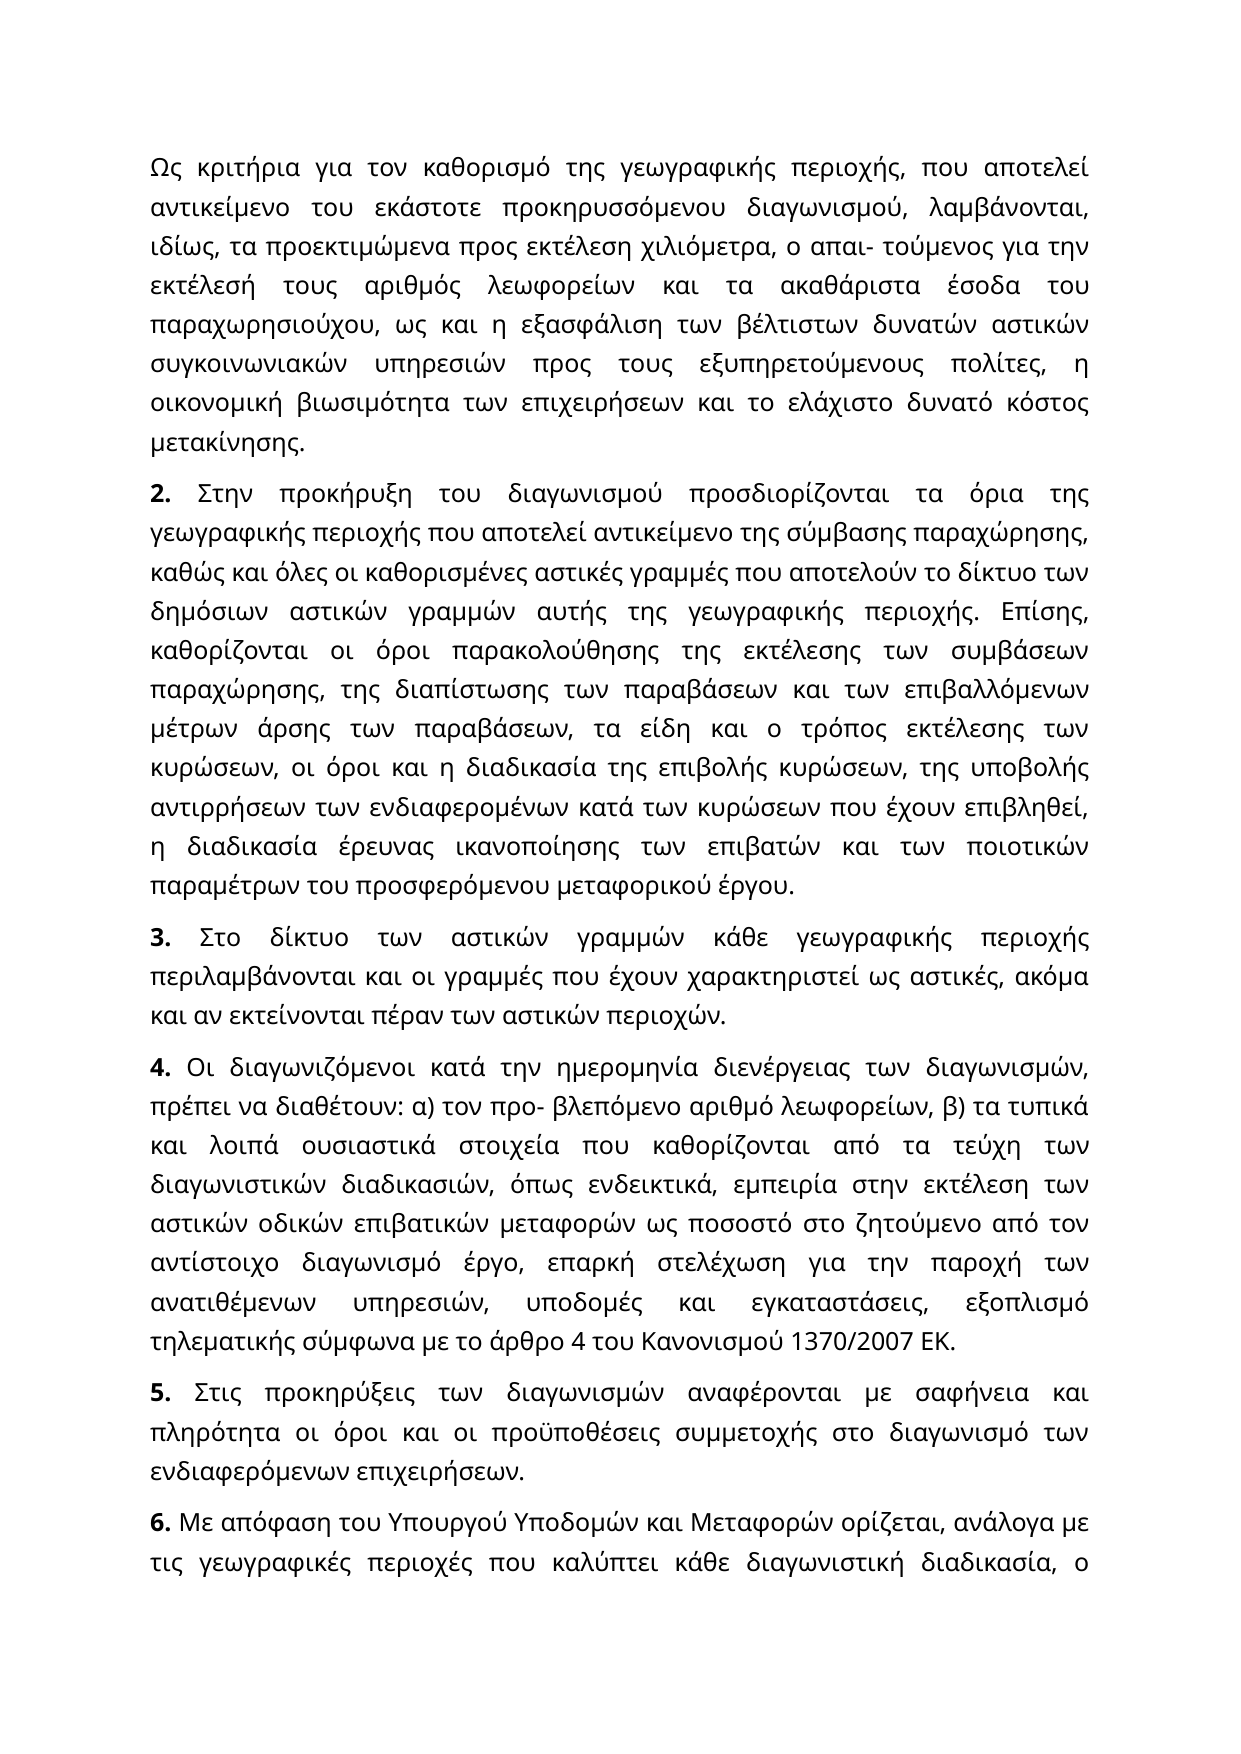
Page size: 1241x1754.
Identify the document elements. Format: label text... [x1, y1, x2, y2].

text 6. Με απόφαση του Υπουργού Υποδομών και Μεταφορών ορίζεται, ανάλογα με τις γεωγραφικές περιοχές που καλύπτει κάθε διαγωνιστική διαδικασία, ο [150, 1505, 1090, 1578]
text Ως κριτήρια για τον καθορισμό της γεωγραφικής περιοχής, που αποτελεί αντικείμενο του εκάστοτε προκηρυσσόμενου διαγωνισμού, λαμβάνονται, ιδίως, τα προεκτιμώμενα προς εκτέλεση χιλιόμετρα, ο απαι- τούμενος για την εκτέλεσή τους αριθμός λεωφορείων και τα ακαθάριστα έσοδα του παραχωρησιούχου, ως και η εξασφάλιση των βέλτιστων δυνατών αστικών συγκοινωνιακών υπηρεσιών προς τους εξυπηρετούμενους πολίτες, η οικονομική βιωσιμότητα των επιχειρήσεων και το ελάχιστο δυνατό κόστος μετακίνησης. [150, 150, 1090, 458]
text 2. Στην προκήρυξη του διαγωνισμού προσδιορίζονται τα όρια της γεωγραφικής περιοχής που αποτελεί αντικείμενο της σύμβασης παραχώρησης, καθώς και όλες οι καθορισμένες αστικές γραμμές που αποτελούν το δίκτυο των δημόσιων αστικών γραμμών αυτής της γεωγραφικής περιοχής. Επίσης, καθορίζονται οι όροι παρακολούθησης της εκτέλεσης των συμβάσεων παραχώρησης, της διαπίστωσης των παραβάσεων και των επιβαλλόμενων μέτρων άρσης των παραβάσεων, τα είδη και ο τρόπος εκτέλεσης των κυρώσεων, οι όροι και η διαδικασία της επιβολής κυρώσεων, της υποβολής αντιρρήσεων των ενδιαφερομένων κατά των κυρώσεων που έχουν επιβληθεί, η διαδικασία έρευνας ικανοποίησης των επιβατών και των ποιοτικών παραμέτρων του προσφερόμενου μεταφορικού έργου. [150, 476, 1090, 902]
text 4. Οι διαγωνιζόμενοι κατά την ημερομηνία διενέργειας των διαγωνισμών, πρέπει να διαθέτουν: α) τον προ- βλεπόμενο αριθμό λεωφορείων, β) τα τυπικά και λοιπά ουσιαστικά στοιχεία που καθορίζονται από τα τεύχη των διαγωνιστικών διαδικασιών, όπως ενδεικτικά, εμπειρία στην εκτέλεση των αστικών οδικών επιβατικών μεταφορών ως ποσοστό στο ζητούμενο από τον αντίστοιχο διαγωνισμό έργο, επαρκή στελέχωση για την παροχή των ανατιθέμενων υπηρεσιών, υποδομές και εγκαταστάσεις, εξοπλισμό τηλεματικής σύμφωνα με το άρθρο 4 του Κανονισμού 1370/2007 ΕΚ. [150, 1049, 1090, 1357]
text 3. Στο δίκτυο των αστικών γραμμών κάθε γεωγραφικής περιοχής περιλαμβάνονται και οι γραμμές που έχουν χαρακτηριστεί ως αστικές, ακόμα και αν εκτείνονται πέραν των αστικών περιοχών. [150, 919, 1090, 1032]
text 5. Στις προκηρύξεις των διαγωνισμών αναφέρονται με σαφήνεια και πληρότητα οι όροι και οι προϋποθέσεις συμμετοχής στο διαγωνισμό των ενδιαφερόμενων επιχειρήσεων. [150, 1375, 1090, 1487]
